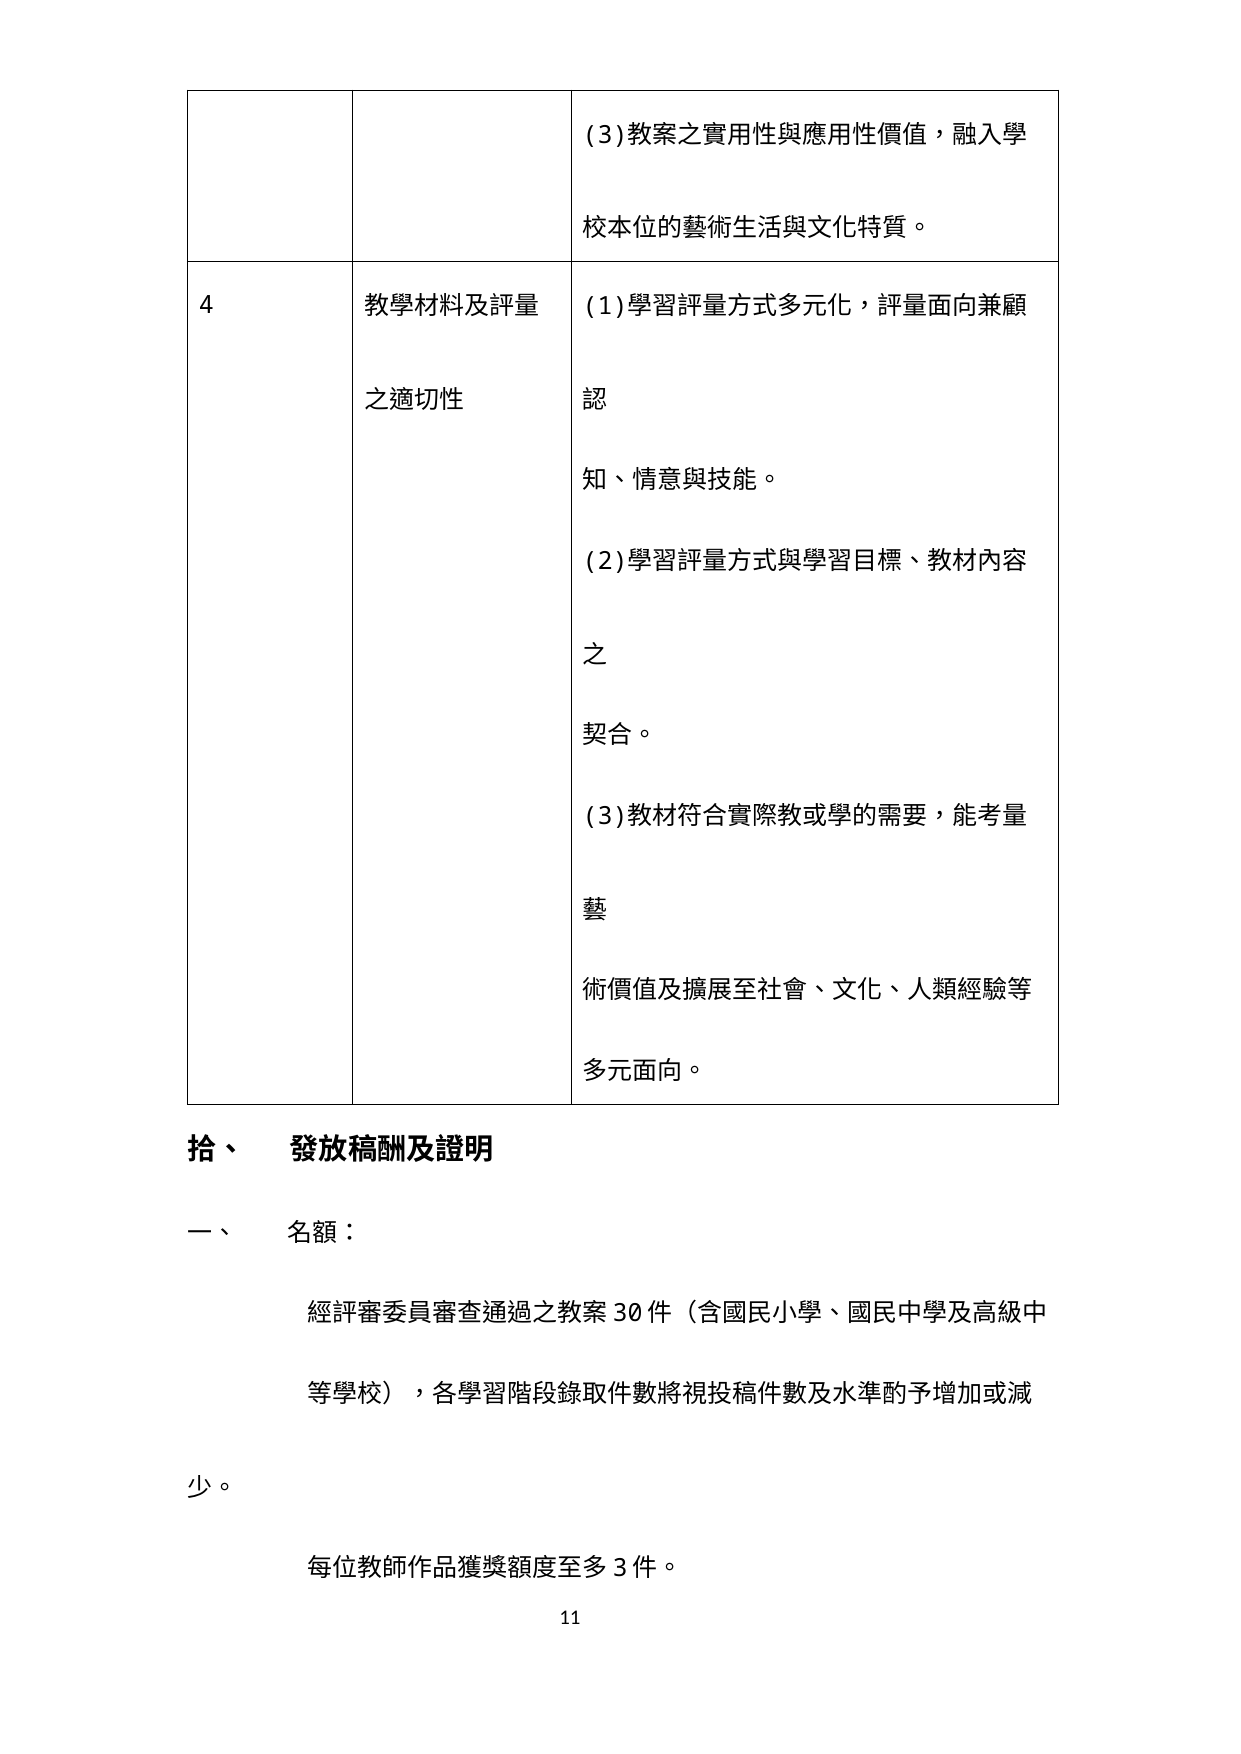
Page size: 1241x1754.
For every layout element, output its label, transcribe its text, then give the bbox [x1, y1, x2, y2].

table_cell (3)教案之實用性與應用性價值，融入學校本位的藝術生活與文化特質。 [572, 91, 1058, 261]
table_cell 教學材料及評量之適切性 [353, 262, 571, 1104]
text 每位教師作品獲獎額度至多3件。 [187, 1524, 1053, 1587]
table_cell [353, 91, 571, 261]
text 等學校），各學習階段錄取件數將視投稿件數及水準酌予增加或減少。 [187, 1350, 1053, 1506]
table_cell (1)學習評量方式多元化，評量面向兼顧認 知、情意與技能。 (2)學習評量方式與學習目標、教材內容之 契合。 (3)教材符合實際教或學的需要，能考量藝 術價值及擴展至社會、文化、人類經驗等 多元面向。 [572, 262, 1058, 1104]
text 經評審委員審查通過之教案30件（含國民小學、國民中學及高級中 [187, 1269, 1053, 1332]
text 拾、 發放稿酬及證明 [187, 1105, 1053, 1167]
table_cell [188, 91, 352, 261]
table_cell 4 [188, 262, 352, 1104]
text 一、 名額： [187, 1188, 1053, 1251]
